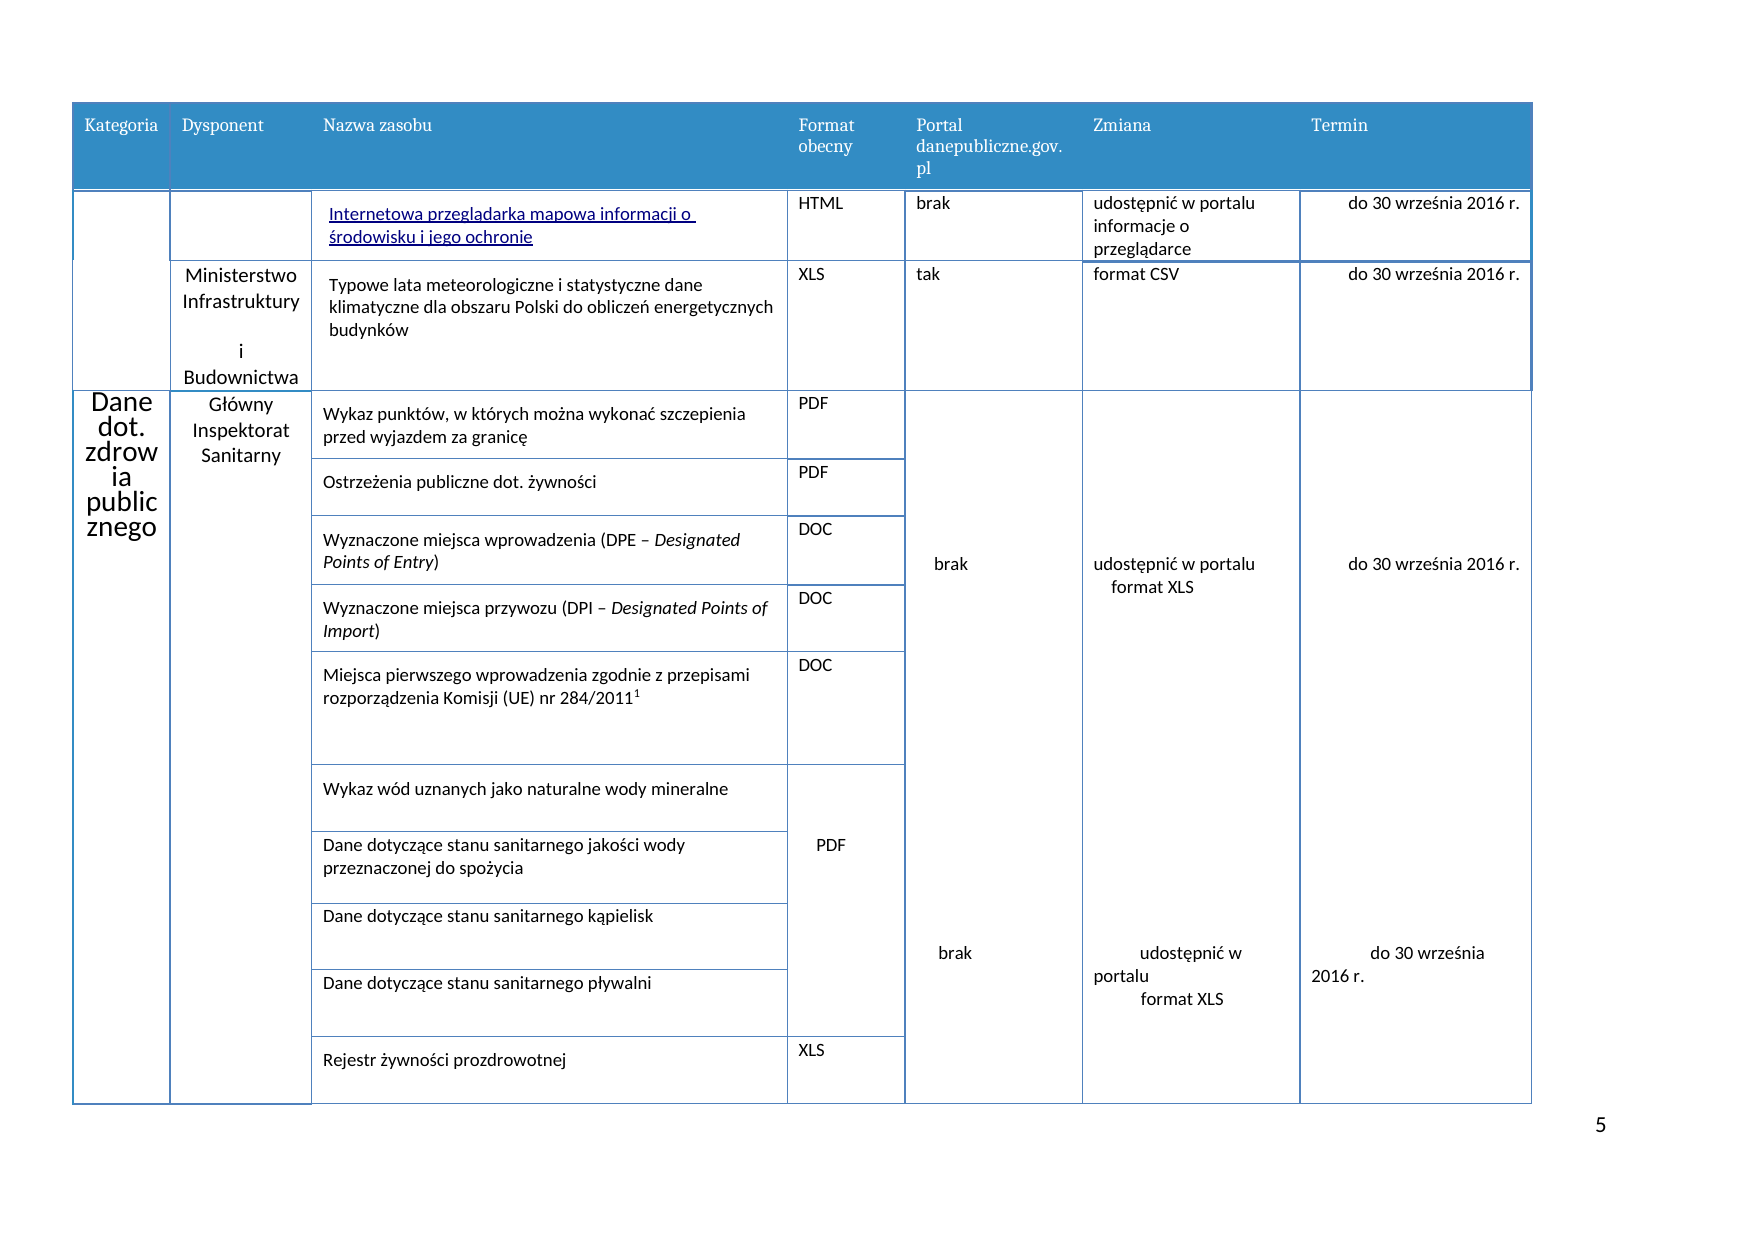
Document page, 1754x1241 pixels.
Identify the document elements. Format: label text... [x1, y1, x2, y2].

table_cell [788, 969, 904, 1036]
table_cell PDF [788, 460, 904, 515]
table_cell [788, 903, 904, 969]
table_cell PDF [788, 831, 904, 902]
table_cell Rejestr żywności prozdrowotnej [312, 1037, 787, 1103]
table_header Portal danepubliczne.gov.pl [905, 104, 1082, 189]
table_cell brak brak [906, 391, 1082, 1103]
table_cell Główny Inspektorat Sanitarny [171, 392, 311, 1103]
table_cell udostępnić w portalu informacje o przeglądarce [1083, 191, 1299, 260]
table_cell DOC [788, 517, 904, 584]
table_cell DOC [788, 586, 904, 651]
table_cell do 30 września 2016 r. do 30 września 2016 r. [1301, 391, 1531, 1103]
table_cell Internetowa przeglądarka mapowa informacji o środowisku i jego ochronie [312, 191, 787, 260]
table_cell Wykaz punktów, w których można wykonać szczepienia przed wyjazdem za granicę [312, 391, 787, 458]
table_cell [171, 192, 311, 260]
table_cell do 30 września 2016 r. [1301, 263, 1530, 389]
table_cell [74, 192, 169, 260]
table_cell Ostrzeżenia publiczne dot. żywności [312, 459, 787, 515]
table_cell format CSV [1083, 263, 1299, 389]
table_cell Miejsca pierwszego wprowadzenia zgodnie z przepisami rozporządzenia Komisji (UE) nr 284/2011 [312, 652, 787, 764]
table_cell Dane dotyczące stanu sanitarnego pływalni [312, 970, 787, 1036]
table_cell do 30 września 2016 r. [1301, 192, 1530, 260]
table_cell tak [906, 261, 1082, 389]
table_cell brak [906, 192, 1082, 260]
table_cell Ministerstwo Infrastruktury i Budownictwa [171, 261, 311, 389]
table_cell XLS [788, 1037, 904, 1103]
table_cell [73, 260, 170, 389]
table_cell Dane dotyczące stanu sanitarnego jakości wody przeznaczonej do spożycia [312, 832, 787, 902]
table_cell [788, 765, 904, 831]
table_header Dysponent [171, 104, 312, 189]
table_header Format obecny [787, 104, 905, 189]
table_cell Dane dot. zdrowia publicznego [74, 391, 169, 1103]
table_cell Wykaz wód uznanych jako naturalne wody mineralne [312, 765, 787, 831]
table_cell Dane dotyczące stanu sanitarnego kąpielisk [312, 904, 787, 969]
table_header Termin [1300, 104, 1530, 189]
table_cell Wyznaczone miejsca przywozu (DPI – Designated Points of Import) [312, 585, 787, 651]
table_cell udostępnić w portalu format XLS udostępnić w portalu format XLS [1083, 391, 1299, 1103]
table_cell DOC [788, 652, 904, 764]
table_cell Wyznaczone miejsca wprowadzenia (DPE – Designated Points of Entry) [312, 516, 787, 584]
table_header Kategoria [74, 104, 169, 189]
table_cell HTML [788, 191, 904, 260]
table_header Nazwa zasobu [312, 104, 787, 189]
table_cell PDF [788, 391, 904, 458]
table_cell XLS [788, 261, 904, 389]
table_header Zmiana [1082, 104, 1300, 189]
table_cell Typowe lata meteorologiczne i statystyczne dane klimatyczne dla obszaru Polski do obliczeń energetycznych budynków [312, 261, 787, 389]
